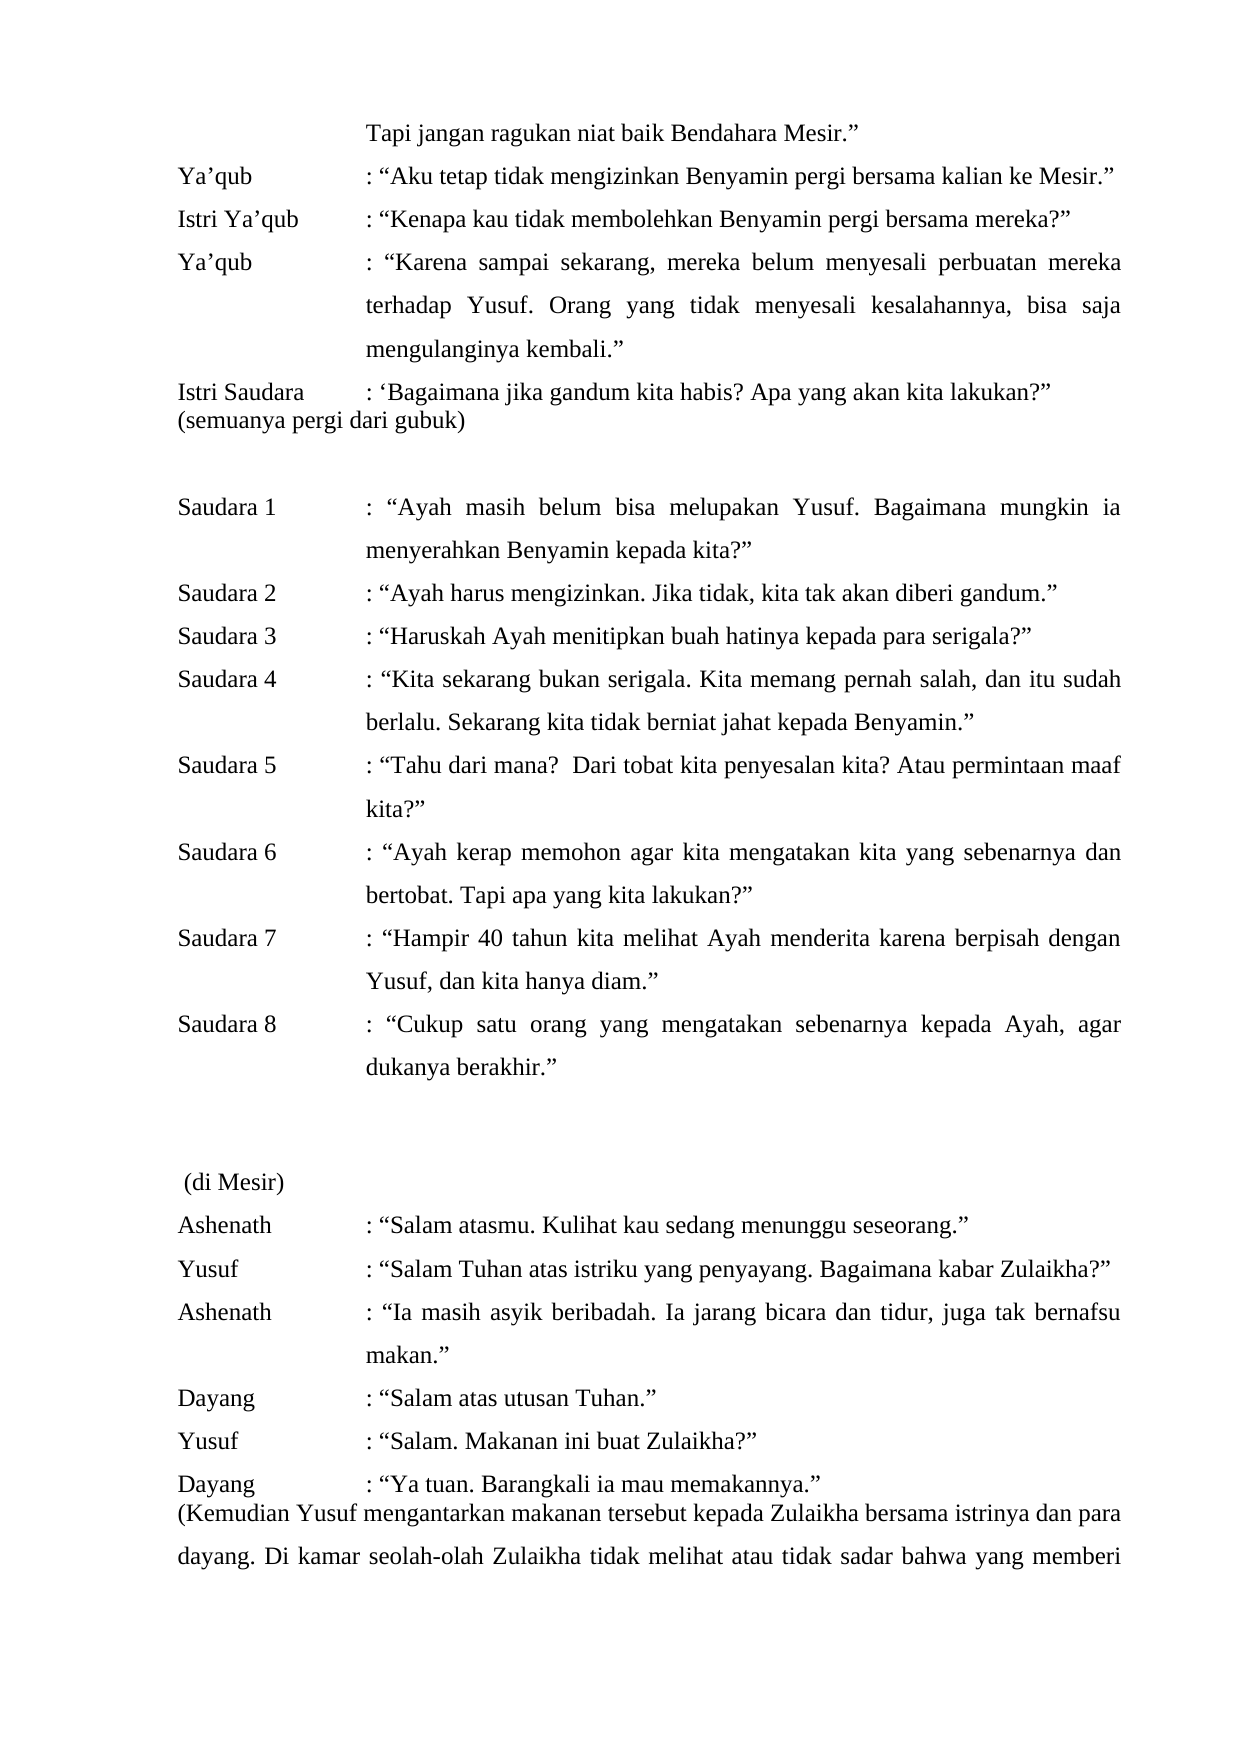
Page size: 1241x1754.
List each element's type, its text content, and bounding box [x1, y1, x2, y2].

table_header Ya’qub Istri Ya’qub Ya’qub Istri Saudara [166, 118, 354, 406]
table_header Ashenath Yusuf Ashenath Dayang Yusuf Dayang [166, 1211, 354, 1498]
table_header Saudara 1 Saudara 2 Saudara 3 Saudara 4 Saudara 5 Saudara 6 Saudara 7 Saudara 8 [166, 492, 354, 1167]
table_header : “Salam atasmu. Kulihat kau sedang menunggu seseorang.” : “Salam Tuhan atas istriku yang penyayang. Bagaimana kabar Zulaikha?” : “Ia masih asyik beribadah. Ia jarang bicara dan tidur, juga tak bernafsu makan.” : “Salam atas utusan Tuhan.” : “Salam. Makanan ini buat Zulaikha?” : “Ya tuan. Barangkali ia mau memakannya.” [354, 1211, 1133, 1498]
text (di Mesir) [177, 1167, 1122, 1196]
table_header Tapi jangan ragukan niat baik Bendahara Mesir.” : “Aku tetap tidak mengizinkan Benyamin pergi bersama kalian ke Mesir.” : “Kenapa kau tidak membolehkan Benyamin pergi bersama mereka?” : “Karena sampai sekarang, mereka belum menyesali perbuatan mereka terhadap Yusuf. Orang yang tidak menyesali kesalahannya, bisa saja mengulanginya kembali.” : ‘Bagaimana jika gandum kita habis? Apa yang akan kita lakukan?” [354, 118, 1133, 406]
table_header : “Ayah masih belum bisa melupakan Yusuf. Bagaimana mungkin ia menyerahkan Benyamin kepada kita?” : “Ayah harus mengizinkan. Jika tidak, kita tak akan diberi gandum.” : “Haruskah Ayah menitipkan buah hatinya kepada para serigala?” : “Kita sekarang bukan serigala. Kita memang pernah salah, dan itu sudah berlalu. Sekarang kita tidak berniat jahat kepada Benyamin.” : “Tahu dari mana? Dari tobat kita penyesalan kita? Atau permintaan maaf kita?” : “Ayah kerap memohon agar kita mengatakan kita yang sebenarnya dan bertobat. Tapi apa yang kita lakukan?” : “Hampir 40 tahun kita melihat Ayah menderita karena berpisah dengan Yusuf, dan kita hanya diam.” : “Cukup satu orang yang mengatakan sebenarnya kepada Ayah, agar dukanya berakhir.” [354, 492, 1133, 1167]
text (Kemudian Yusuf mengantarkan makanan tersebut kepada Zulaikha bersama istrinya dan para dayang. Di kamar seolah-olah Zulaikha tidak melihat atau tidak sadar bahwa yang memberi [177, 1498, 1122, 1570]
text (semuanya pergi dari gubuk) [177, 406, 1122, 434]
